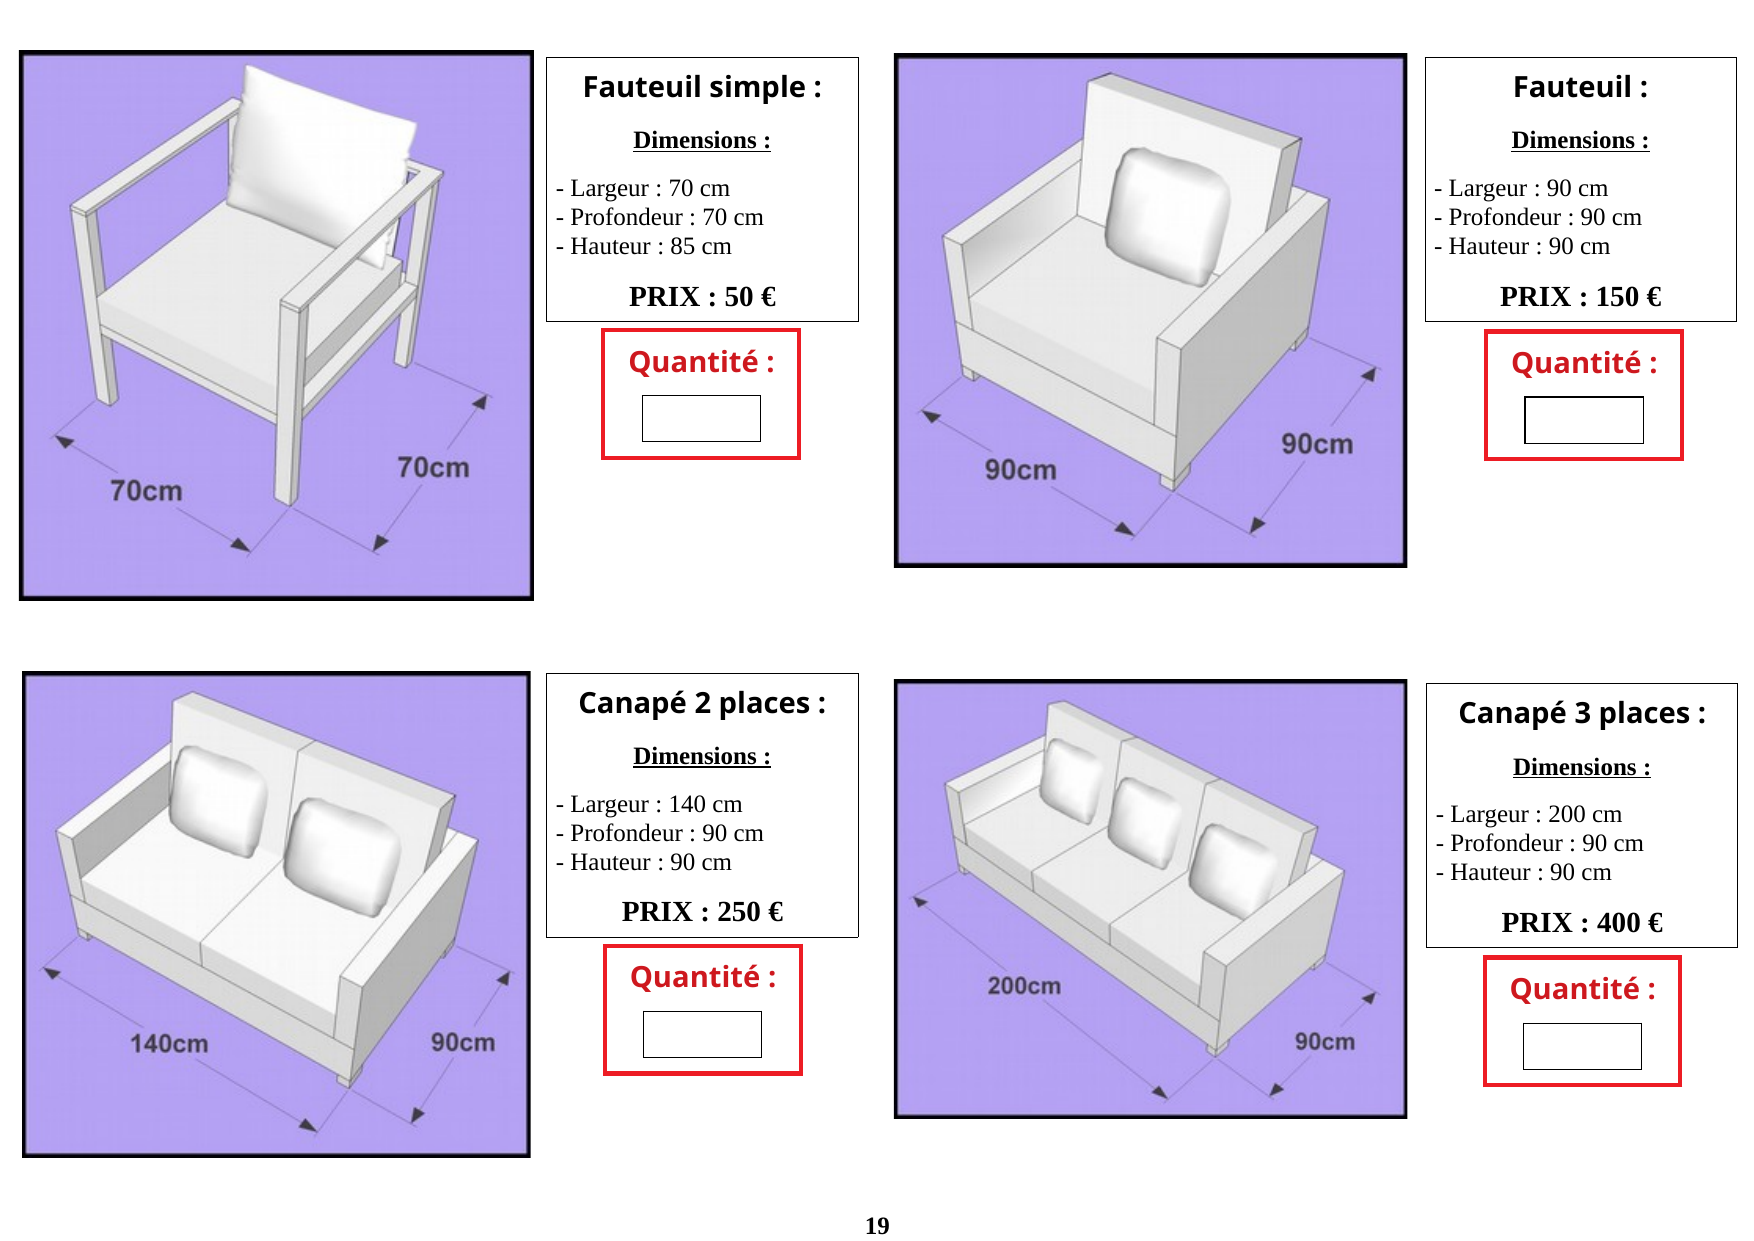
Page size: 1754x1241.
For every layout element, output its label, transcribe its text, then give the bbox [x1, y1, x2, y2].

text Fauteuil : [1434, 67, 1727, 106]
picture [22, 671, 531, 1158]
text Quantité : [1497, 342, 1671, 382]
text Quantité : [616, 957, 790, 996]
text Canapé 2 places : [556, 682, 849, 722]
text PRIX : 250 € [556, 894, 849, 928]
text - Largeur : 90 cm [1434, 173, 1727, 202]
table_header [643, 396, 760, 441]
text - Profondeur : 70 cm [556, 202, 849, 231]
text - Profondeur : 90 cm [1434, 202, 1727, 231]
text - Hauteur : 90 cm [556, 847, 849, 875]
table_header [644, 1012, 761, 1057]
text Dimensions : [556, 126, 849, 154]
picture [893, 53, 1408, 568]
text - Profondeur : 90 cm [556, 818, 849, 847]
text - Hauteur : 85 cm [556, 231, 849, 260]
picture [18, 50, 534, 601]
text - Hauteur : 90 cm [1436, 857, 1728, 886]
table_header [1524, 1024, 1641, 1068]
text Quantité : [1496, 968, 1669, 1008]
picture [893, 679, 1408, 1119]
text - Largeur : 140 cm [556, 789, 849, 818]
text PRIX : 150 € [1434, 279, 1727, 312]
text Dimensions : [1436, 752, 1728, 780]
text - Profondeur : 90 cm [1436, 828, 1728, 857]
text PRIX : 50 € [556, 279, 849, 312]
text Dimensions : [556, 741, 849, 770]
text PRIX : 400 € [1436, 905, 1728, 938]
text Quantité : [614, 341, 788, 381]
text - Largeur : 70 cm [556, 173, 849, 202]
text Fauteuil simple : [556, 67, 849, 106]
text Canapé 3 places : [1436, 693, 1728, 732]
text - Largeur : 200 cm [1436, 799, 1728, 828]
text Dimensions : [1434, 126, 1727, 154]
table_header [1526, 398, 1643, 442]
text - Hauteur : 90 cm [1434, 231, 1727, 260]
